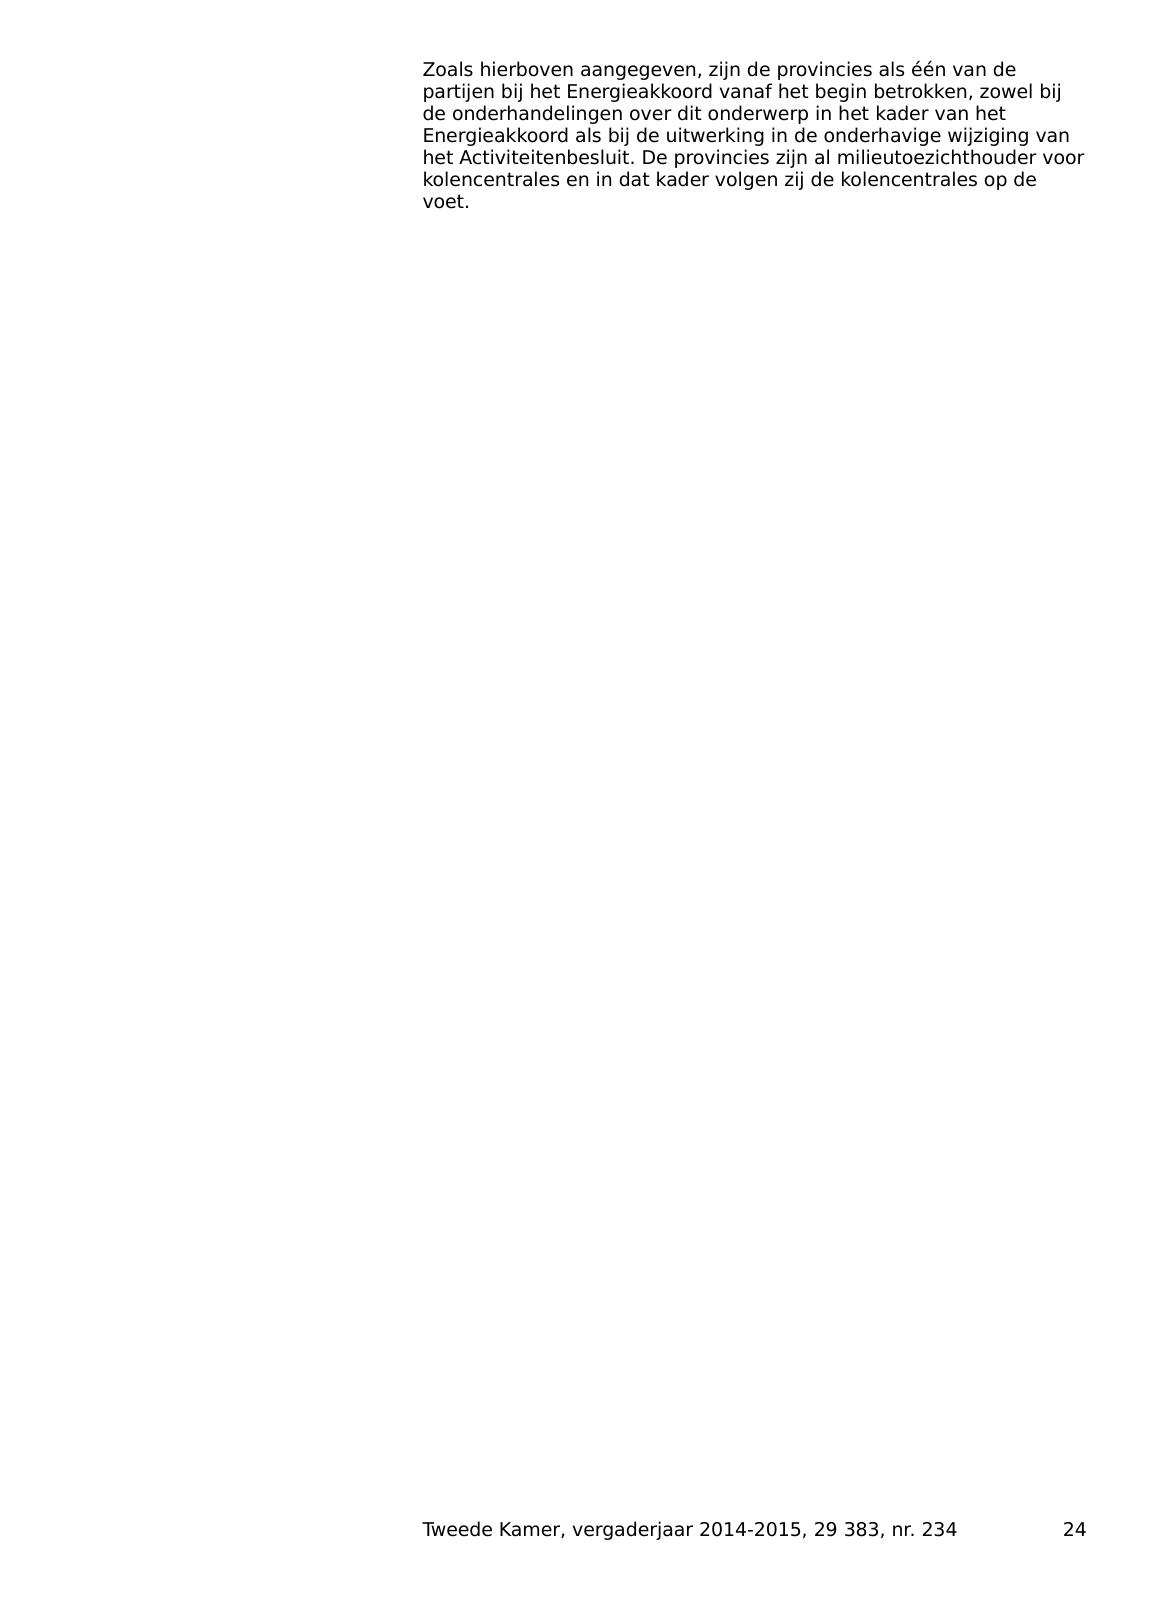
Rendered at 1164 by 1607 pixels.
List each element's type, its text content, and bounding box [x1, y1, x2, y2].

text Zoals hierboven aangegeven, zijn de provincies als één van de partijen bij het Energieakkoord vanaf het begin betrokken, zowel bij de onderhandelingen over dit onderwerp in het kader van het Energieakkoord als bij de uitwerking in de onderhavige wijziging van het Activiteitenbesluit. De provincies zijn al milieutoezichthouder voor kolencentrales en in dat kader volgen zij de kolencentrales op de voet. [422, 59, 1087, 213]
